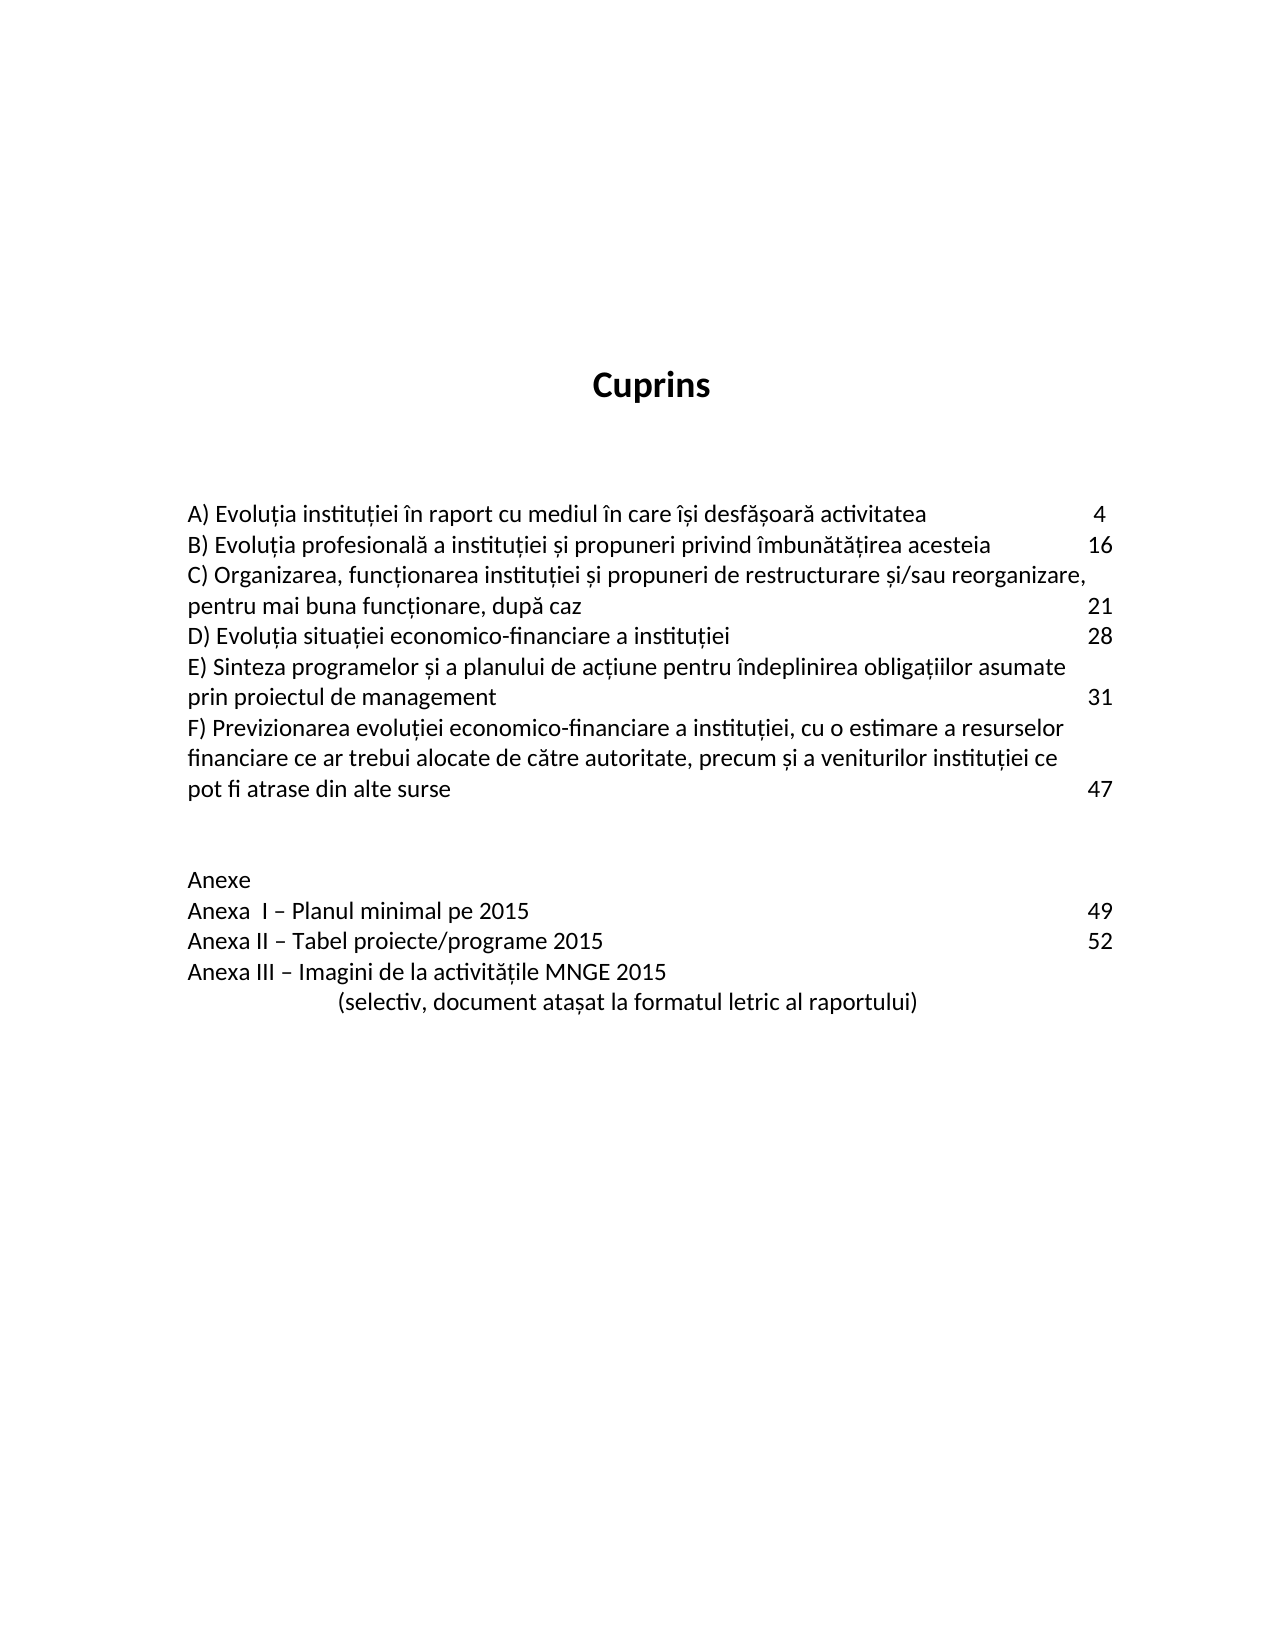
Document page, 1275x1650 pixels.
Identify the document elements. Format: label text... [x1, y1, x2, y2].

text financiare ce ar trebui alocate de către autoritate, precum și a veniturilor instituției ce [187, 742, 1116, 773]
text C) Organizarea, funcționarea instituției și propuneri de restructurare și/sau reorganizare, pentru mai buna funcționare, după caz 21 [187, 559, 1116, 620]
text prin proiectul de management 31 [187, 681, 1116, 712]
text Anexa II – Tabel proiecte/programe 2015 52 [187, 926, 1116, 956]
text A) Evoluția instituției în raport cu mediul în care își desfășoară activitatea 4 [187, 498, 1116, 529]
text F) Previzionarea evoluției economico-financiare a instituției, cu o estimare a resurselor [187, 712, 1116, 742]
text (selectiv, document atașat la formatul letric al raportului) [187, 987, 1116, 1017]
text Anexa III – Imagini de la activitățile MNGE 2015 [187, 956, 1116, 987]
text Anexe [187, 864, 1116, 895]
text B) Evoluția profesională a instituției și propuneri privind îmbunătățirea acesteia 16 [187, 529, 1116, 559]
text Anexa I – Planul minimal pe 2015 49 [187, 895, 1116, 926]
text Cuprins [187, 361, 1116, 407]
text D) Evoluția situației economico-financiare a instituției 28 [187, 620, 1116, 651]
text E) Sinteza programelor și a planului de acțiune pentru îndeplinirea obligațiilor asumate [187, 651, 1116, 681]
text pot fi atrase din alte surse 47 [187, 773, 1116, 803]
